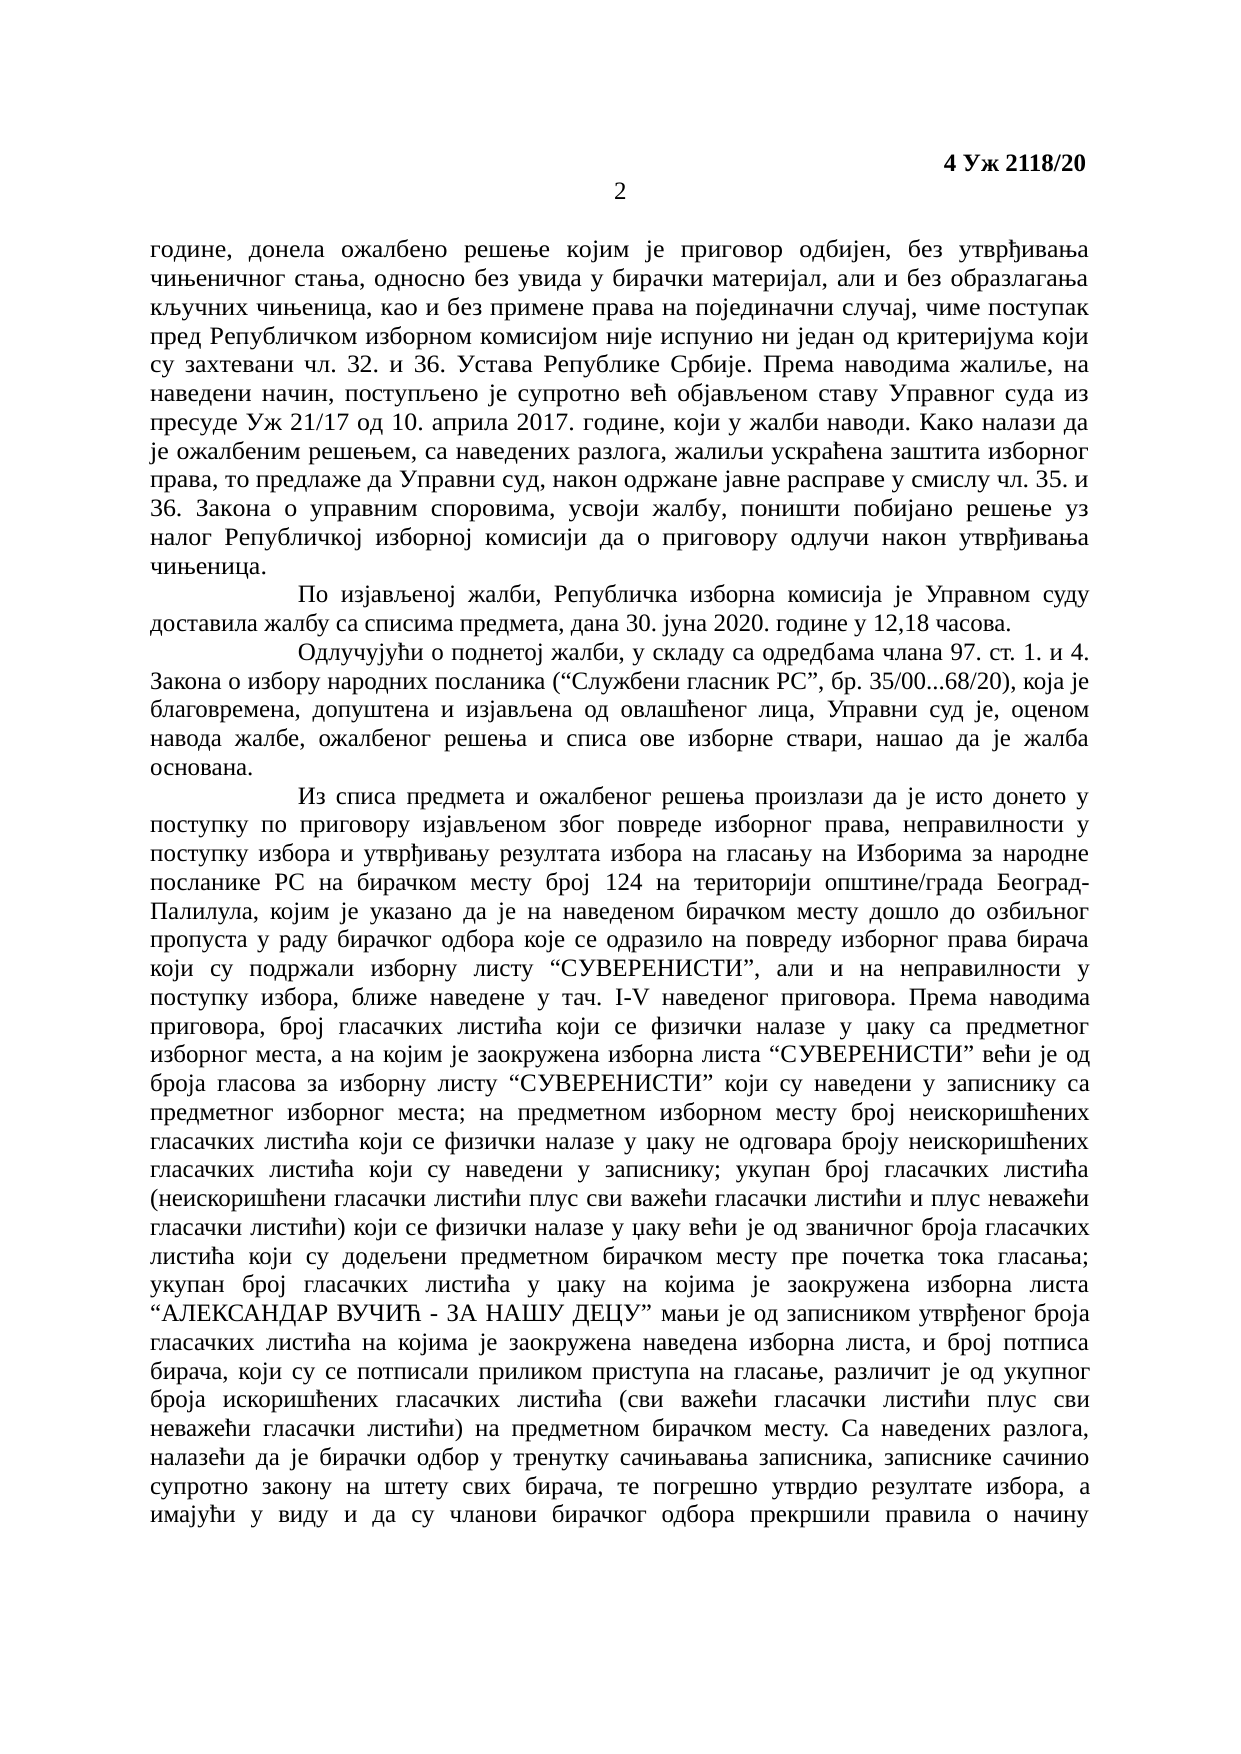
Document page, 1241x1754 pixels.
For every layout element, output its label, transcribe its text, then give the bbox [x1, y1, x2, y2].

text године, донела ожалбено решење којим је приговор одбијен, без утврђивања чињеничног стања, односно без увида у бирачки материјал, али и без образлагања кључних чињеница, као и без примене права на појединачни случај, чиме поступак пред Републичком изборном комисијом није испунио ни један од критеријума који су захтевани чл. 32. и 36. Устава Републике Србије. Према наводима жалиље, на наведени начин, поступљено је супротно већ објављеном ставу Управног суда из пресуде Уж 21/17 од 10. априла 2017. године, који у жалби наводи. Како налази да је ожалбеним решењем, са наведених разлога, жалиљи ускраћена заштита изборног права, то предлаже да Управни суд, након одржане јавне расправе у смислу чл. 35. и 36. Закона о управним споровима, усвоји жалбу, поништи побијано решење уз налог Републичкој изборној комисији да о приговору одлучи након утврђивања чињеница. [150, 234, 1090, 579]
text По изјављеној жалби, Републичка изборна комисија је Управном суду доставила жалбу са списима предмета, дана 30. јуна 2020. године у 12,18 часова. [150, 579, 1090, 637]
text Одлучујући о поднетој жалби, у складу са одредбама члана 97. ст. 1. и 4. Закона о избору народних посланика (“Службени гласник РС”, бр. 35/00...68/20), која је благовремена, допуштена и изјављена од овлашћеног лица, Управни суд је, оценом навода жалбе, ожалбеног решења и списа ове изборне ствари, нашао да је жалба основана. [150, 637, 1090, 781]
text Из списа предмета и ожалбеног решења произлази да је исто донето у поступку по приговору изјављеном због повреде изборног права, неправилности у поступку избора и утврђивању резултата избора на гласању на Изборима за народне посланике РС на бирачком месту број 124 на територији општине/града Београд-Палилула, којим је указано да је на наведеном бирачком месту дошло до озбиљног пропуста у раду бирачког одбора које се одразило на повреду изборног права бирача који су подржали изборну листу “СУВЕРЕНИСТИ”, али и на неправилности у поступку избора, ближе наведене у тач. I-V наведеног приговора. Према наводима приговора, број гласачких листића који се физички налазе у џаку са предметног изборног места, а на којим је заокружена изборна листа “СУВЕРЕНИСТИ” већи је од броја гласова за изборну листу “СУВЕРЕНИСТИ” који су наведени у записнику са предметног изборног места; на предметном изборном месту број неискоришћених гласачких листића који се физички налазе у џаку не одговара броју неискоришћених гласачких листића који су наведени у записнику; укупан број гласачких листића (неискоришћени гласачки листићи плус сви важећи гласачки листићи и плус неважећи гласачки листићи) који се физички налазе у џаку већи је од званичног броја гласачких листића који су додељени предметном бирачком месту пре почетка тока гласања; укупан број гласачких листића у џаку на којима је заокружена изборна листа “АЛЕКСАНДАР ВУЧИЋ - ЗА НАШУ ДЕЦУ” мањи је од записником утврђеног броја гласачких листића на којима је заокружена наведена изборна листа, и број потписа бирача, који су се потписали приликом приступа на гласање, различит је од укупног броја искоришћених гласачких листића (сви важећи гласачки листићи плус сви неважећи гласачки листићи) на предметном бирачком месту. Са наведених разлога, налазећи да је бирачки одбор у тренутку сачињавања записника, записнике сачинио супротно закону на штету свих бирача, те погрешно утврдио резултате избора, а имајући у виду и да су чланови бирачког одбора прекршили правила о начину [150, 781, 1090, 1528]
